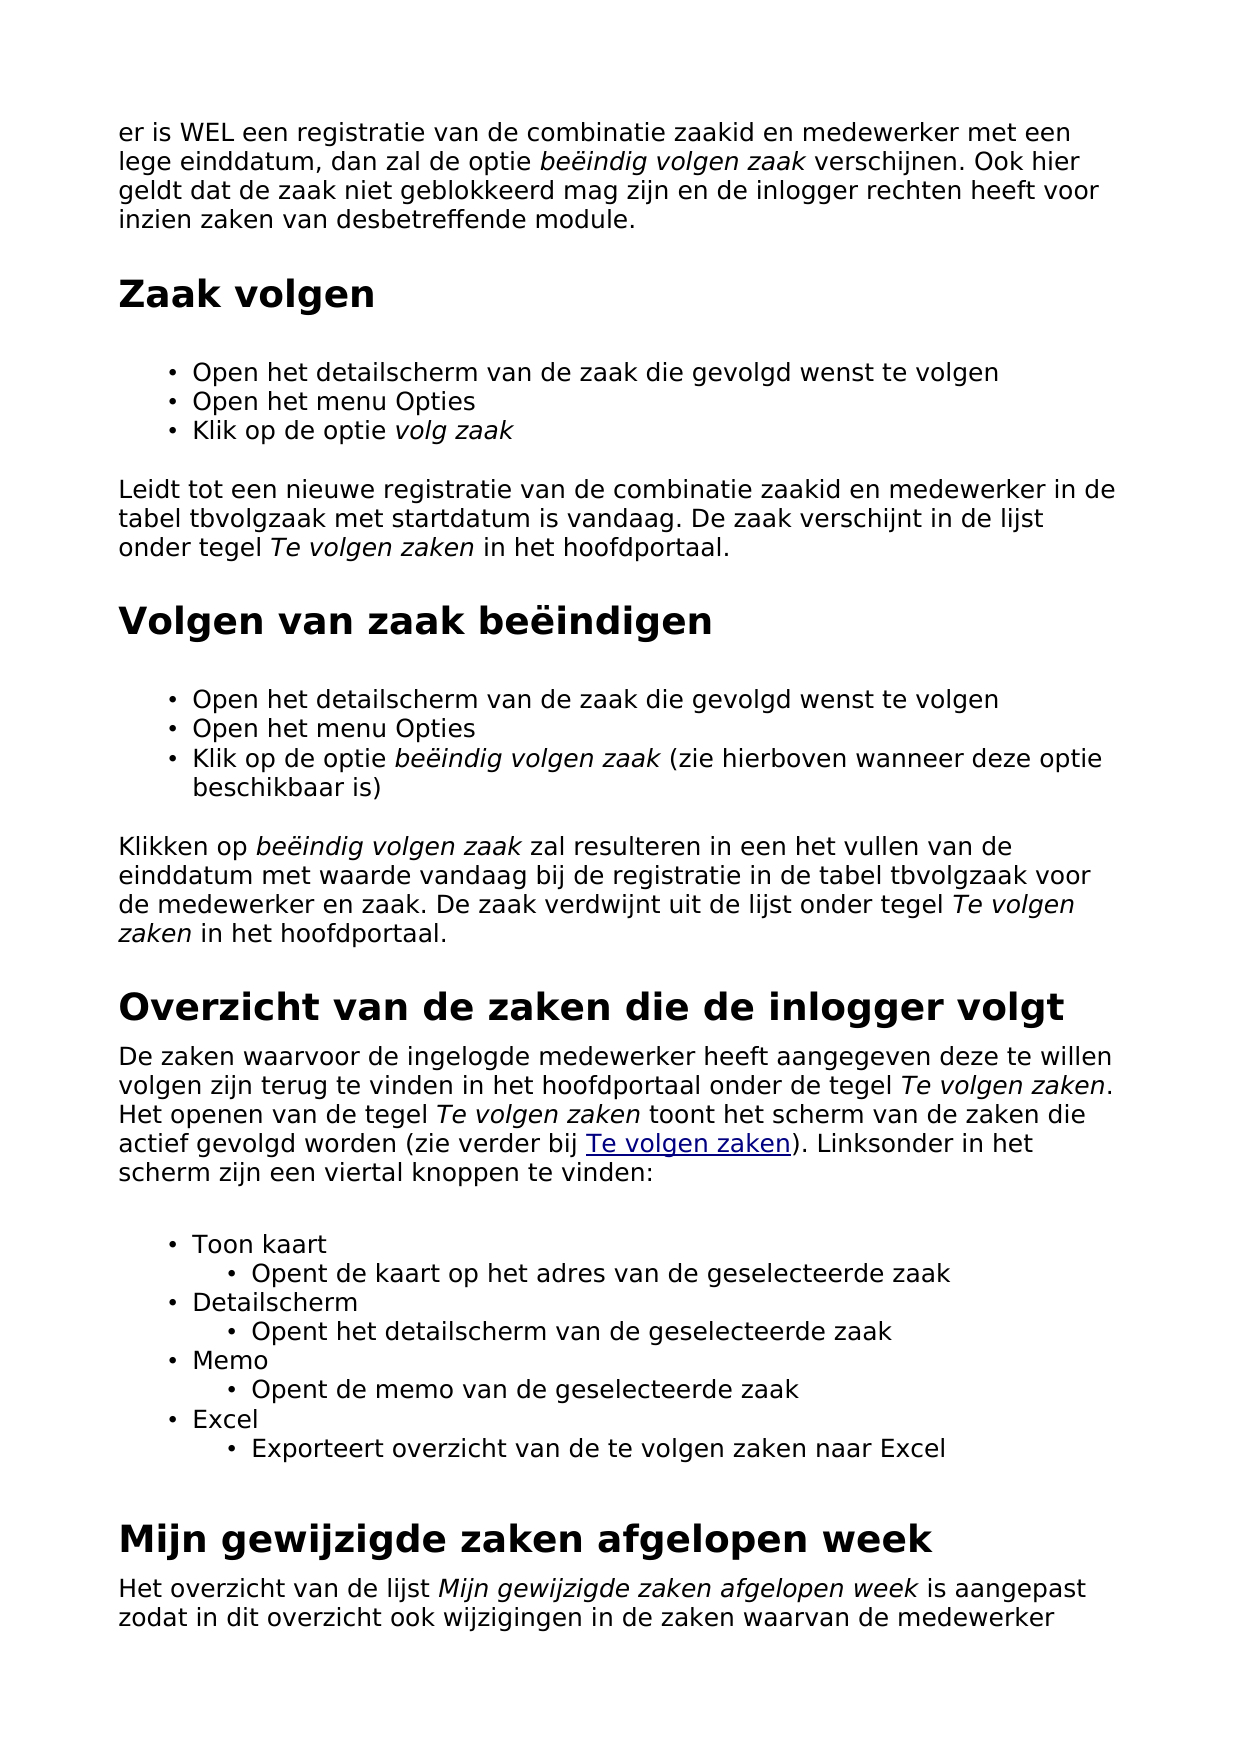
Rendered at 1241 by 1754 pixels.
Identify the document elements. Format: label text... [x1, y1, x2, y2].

list Excel [177, 1405, 1122, 1434]
subtitle Volgen van zaak beëindigen [118, 600, 1122, 643]
list Open het detailscherm van de zaak die gevolgd wenst te volgen [177, 686, 1122, 715]
subtitle Overzicht van de zaken die de inlogger volgt [118, 986, 1122, 1029]
text Leidt tot een nieuwe registratie van de combinatie zaakid en medewerker in de tabel tbvolgzaak met startdatum is vandaag. De zaak verschijnt in de lijst onder tegel Te volgen zaken in het hoofdportaal. [118, 475, 1122, 562]
list Open het menu Opties [177, 387, 1122, 416]
list Memo [177, 1346, 1122, 1376]
text Klikken op beëindig volgen zaak zal resulteren in een het vullen van de einddatum met waarde vandaag bij de registratie in de tabel tbvolgzaak voor de medewerker en zaak. De zaak verdwijnt uit de lijst onder tegel Te volgen zaken in het hoofdportaal. [118, 832, 1122, 948]
list Exporteert overzicht van de te volgen zaken naar Excel [236, 1434, 1122, 1463]
list Opent het detailscherm van de geselecteerde zaak [236, 1317, 1122, 1346]
list Opent de memo van de geselecteerde zaak [236, 1376, 1122, 1405]
subtitle Mijn gewijzigde zaken afgelopen week [118, 1518, 1122, 1561]
subtitle Zaak volgen [118, 272, 1122, 316]
list Opent de kaart op het adres van de geselecteerde zaak [236, 1259, 1122, 1288]
list Detailscherm [177, 1288, 1122, 1317]
list Klik op de optie beëindig volgen zaak (zie hierboven wanneer deze optie beschikbaar is) [177, 744, 1122, 802]
text Het overzicht van de lijst Mijn gewijzigde zaken afgelopen week is aangepast zodat in dit overzicht ook wijzigingen in de zaken waarvan de medewerker [118, 1574, 1122, 1632]
list Klik op de optie volg zaak [177, 416, 1122, 445]
text De zaken waarvoor de ingelogde medewerker heeft aangegeven deze te willen volgen zijn terug te vinden in het hoofdportaal onder de tegel Te volgen zaken. Het openen van de tegel Te volgen zaken toont het scherm van de zaken die actief gevolgd worden (zie verder bij Te volgen zaken). Linksonder in het scherm zijn een viertal knoppen te vinden: [118, 1042, 1122, 1188]
text er is WEL een registratie van de combinatie zaakid en medewerker met een lege einddatum, dan zal de optie beëindig volgen zaak verschijnen. Ook hier geldt dat de zaak niet geblokkeerd mag zijn en de inlogger rechten heeft voor inzien zaken van desbetreffende module. [118, 118, 1122, 235]
list Open het menu Opties [177, 715, 1122, 744]
list Toon kaart [177, 1230, 1122, 1259]
list Open het detailscherm van de zaak die gevolgd wenst te volgen [177, 358, 1122, 387]
